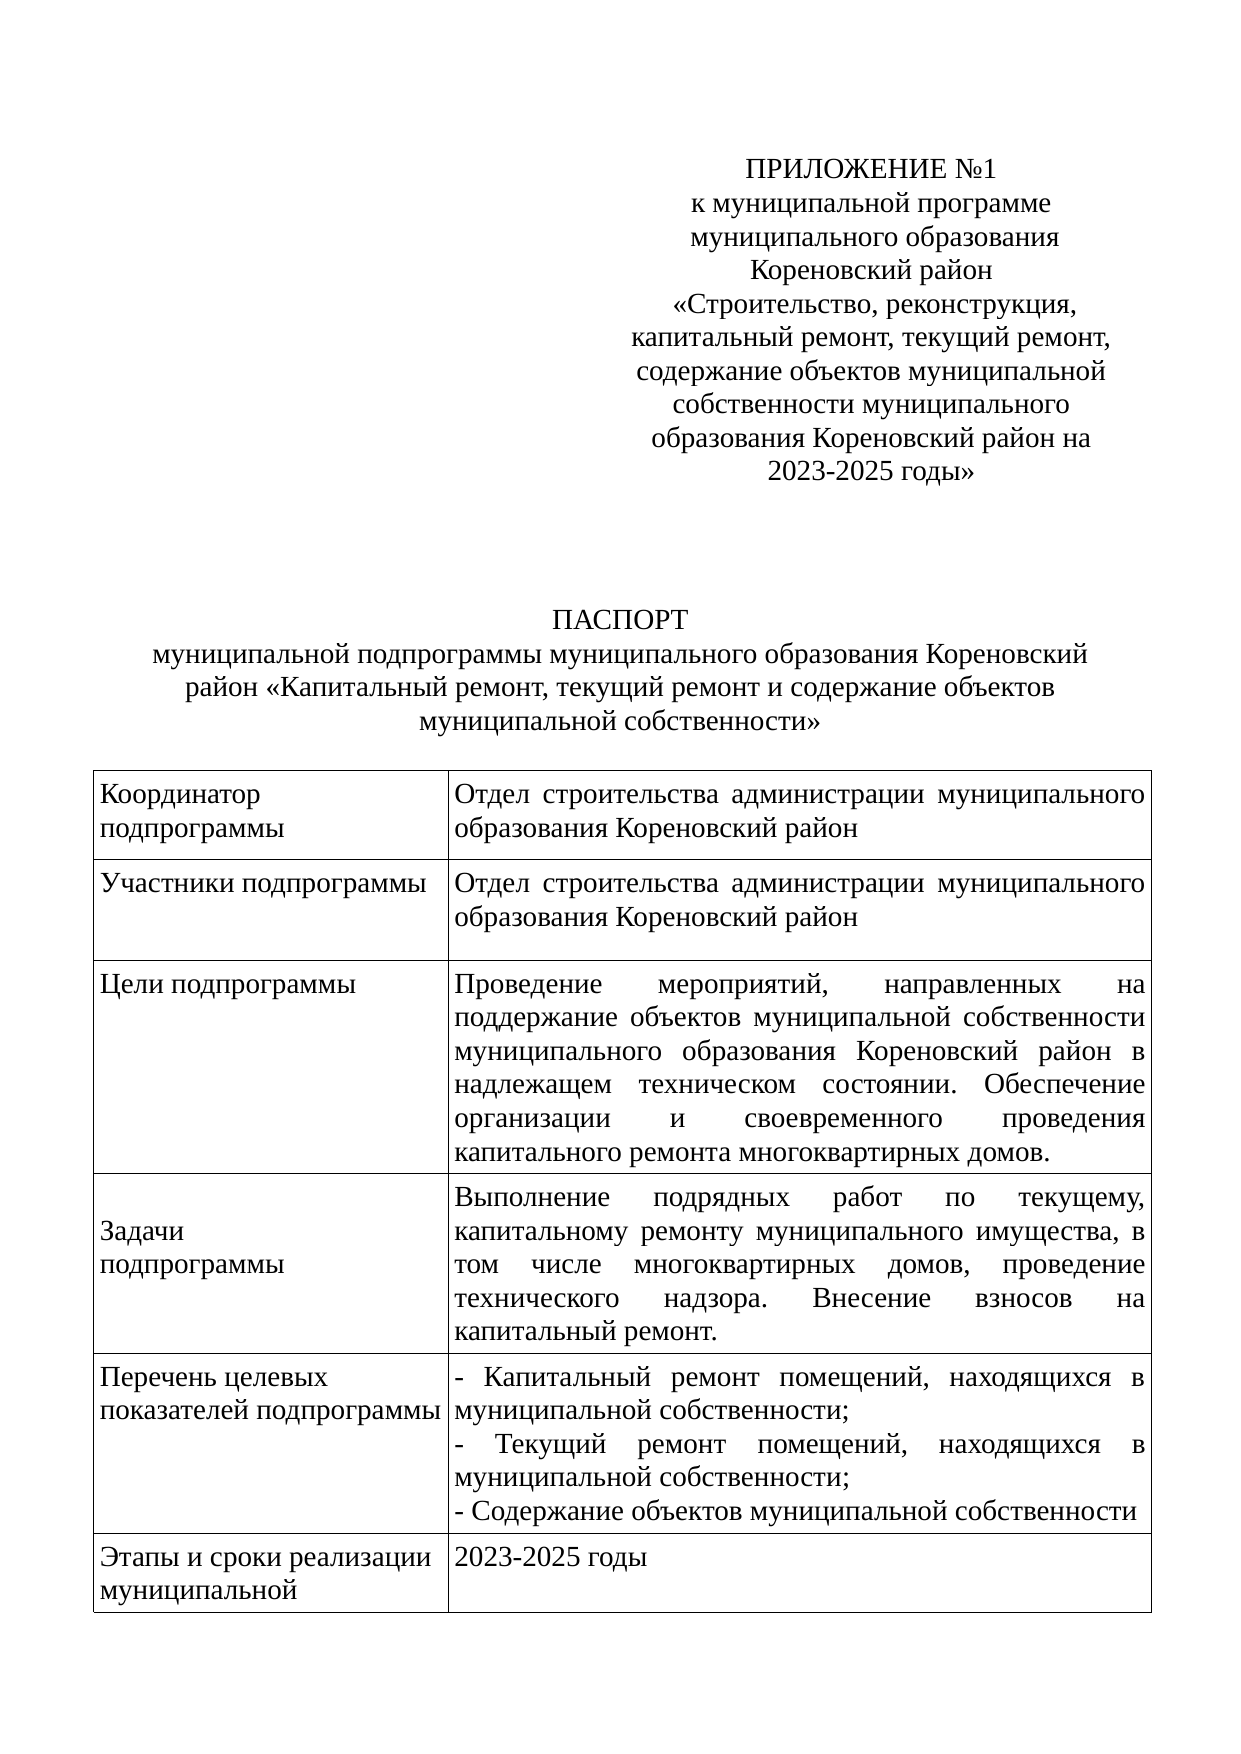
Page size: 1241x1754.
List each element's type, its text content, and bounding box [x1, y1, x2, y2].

table_header Координатор подпрограммы [94, 771, 448, 859]
text «Строительство, реконструкция, капитальный ремонт, текущий ремонт, содержание объектов муниципальной собственности муниципального образования Кореновский район на 2023-2025 годы» [620, 286, 1122, 487]
text муниципальной собственности» [118, 703, 1122, 736]
table_cell Цели подпрограммы [94, 961, 448, 1173]
text муниципального образования Кореновский район [620, 219, 1122, 286]
text ПАСПОРТ [118, 602, 1122, 636]
text к муниципальной программе [620, 185, 1122, 219]
table_cell Проведение мероприятий, направленных на поддержание объектов муниципальной собственности муниципального образования Кореновский район в надлежащем техническом состоянии. Обеспечение организации и своевременного проведения капитального ремонта многоквартирных домов. [449, 961, 1151, 1173]
table_cell Отдел строительства администрации муниципального образования Кореновский район [449, 860, 1151, 960]
table_cell Задачи подпрограммы [94, 1174, 448, 1353]
text ПРИЛОЖЕНИЕ №1 [620, 152, 1122, 185]
table_cell Перечень целевых показателей подпрограммы [94, 1354, 448, 1532]
table_cell Выполнение подрядных работ по текущему, капитальному ремонту муниципального имущества, в том числе многоквартирных домов, проведение технического надзора. Внесение взносов на капитальный ремонт. [449, 1174, 1151, 1353]
table_cell Этапы и сроки реализации муниципальной [94, 1534, 448, 1611]
table_cell - Капитальный ремонт помещений, находящихся в муниципальной собственности; - Текущий ремонт помещений, находящихся в муниципальной собственности; - Содержание объектов муниципальной собственности [449, 1354, 1151, 1532]
table_cell Участники подпрограммы [94, 860, 448, 960]
text муниципальной подпрограммы муниципального образования Кореновский район «Капитальный ремонт, текущий ремонт и содержание объектов [118, 636, 1122, 703]
table_cell 2023-2025 годы [449, 1534, 1151, 1611]
table_header Отдел строительства администрации муниципального образования Кореновский район [449, 771, 1151, 859]
